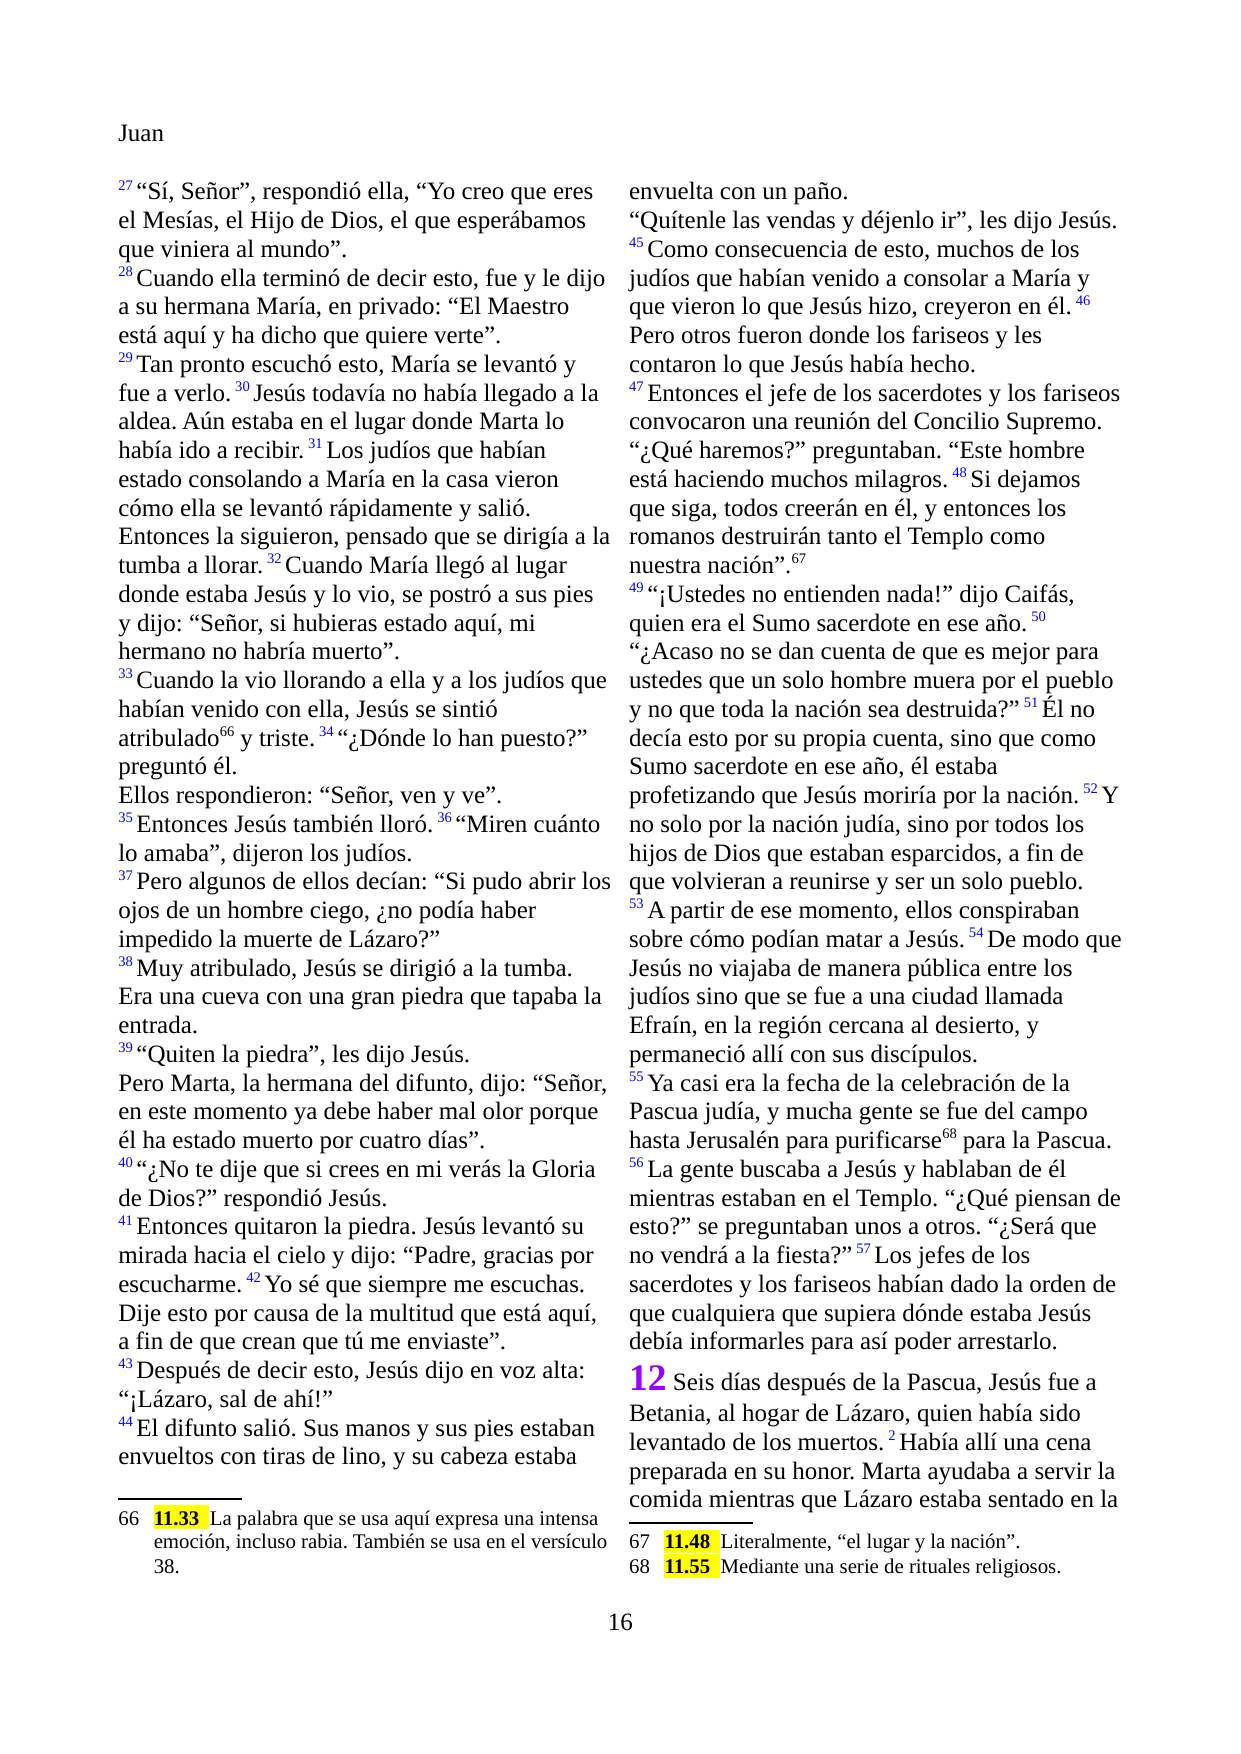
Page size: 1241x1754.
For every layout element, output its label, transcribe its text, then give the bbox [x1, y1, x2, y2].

text 38 Muy atribulado, Jesús se dirigió a la tumba. Era una cueva con una gran piedra que tapaba la entrada. [118, 953, 611, 1039]
text 33 Cuando la vio llorando a ella y a los judíos que habían venido con ella, Jesús se sintió atribulado y triste. 34 “¿Dónde lo han puesto?” preguntó él. [118, 665, 611, 780]
text 47 Entonces el jefe de los sacerdotes y los fariseos convocaron una reunión del Concilio Supremo. “¿Qué haremos?” preguntaban. “Este hombre está haciendo muchos milagros. 48 Si dejamos que siga, todos creerán en él, y entonces los romanos destruirán tanto el Templo como nuestra nación”. [629, 378, 1122, 579]
text 39 “Quiten la piedra”, les dijo Jesús. [118, 1039, 611, 1068]
text 53 A partir de ese momento, ellos conspiraban sobre cómo podían matar a Jesús. 54 De modo que Jesús no viajaba de manera pública entre los judíos sino que se fue a una ciudad llamada Efraín, en la región cercana al desierto, y permaneció allí con sus discípulos. [629, 895, 1122, 1068]
text 11.55 Mediante una serie de rituales religiosos. [629, 1553, 1122, 1578]
text 37 Pero algunos de ellos decían: “Si pudo abrir los ojos de un hombre ciego, ¿no podía haber impedido la muerte de Lázaro?” [118, 866, 611, 953]
text 11.33 La palabra que se usa aquí expresa una intensa emoción, incluso rabia. También se usa en el versículo 38. [118, 1505, 611, 1578]
text 41 Entonces quitaron la piedra. Jesús levantó su mirada hacia el cielo y dijo: “Padre, gracias por escucharme. 42 Yo sé que siempre me escuchas. Dije esto por causa de la multitud que está aquí, a fin de que crean que tú me enviaste”. [118, 1211, 611, 1355]
text 55 Ya casi era la fecha de la celebración de la Pascua judía, y mucha gente se fue del campo hasta Jerusalén para purificarse para la Pascua. 56 La gente buscaba a Jesús y hablaban de él mientras estaban en el Templo. “¿Qué piensan de esto?” se preguntaban unos a otros. “¿Será que no vendrá a la fiesta?” 57 Los jefes de los sacerdotes y los fariseos habían dado la orden de que cualquiera que supiera dónde estaba Jesús debía informarles para así poder arrestarlo. [629, 1068, 1122, 1355]
text Ellos respondieron: “Señor, ven y ve”. [118, 780, 611, 809]
text 49 “¡Ustedes no entienden nada!” dijo Caifás, quien era el Sumo sacerdote en ese año. 50 “¿Acaso no se dan cuenta de que es mejor para ustedes que un solo hombre muera por el pueblo y no que toda la nación sea destruida?” 51 Él no decía esto por su propia cuenta, sino que como Sumo sacerdote en ese año, él estaba profetizando que Jesús moriría por la nación. 52 Y no solo por la nación judía, sino por todos los hijos de Dios que estaban esparcidos, a fin de que volvieran a reunirse y ser un solo pueblo. [629, 579, 1122, 895]
text “Quítenle las vendas y déjenlo ir”, les dijo Jesús. [629, 205, 1122, 234]
text 27 “Sí, Señor”, respondió ella, “Yo creo que eres el Mesías, el Hijo de Dios, el que esperábamos que viniera al mundo”. [118, 176, 611, 263]
text 45 Como consecuencia de esto, muchos de los judíos que habían venido a consolar a María y que vieron lo que Jesús hizo, creyeron en él. 46 Pero otros fueron donde los fariseos y les contaron lo que Jesús había hecho. [629, 234, 1122, 378]
text envuelta con un paño. [629, 176, 1122, 205]
text 35 Entonces Jesús también lloró. 36 “Miren cuánto lo amaba”, dijeron los judíos. [118, 809, 611, 866]
text Pero Marta, la hermana del difunto, dijo: “Señor, en este momento ya debe haber mal olor porque él ha estado muerto por cuatro días”. [118, 1068, 611, 1154]
text 43 Después de decir esto, Jesús dijo en voz alta: “¡Lázaro, sal de ahí!” [118, 1355, 611, 1413]
text 29 Tan pronto escuchó esto, María se levantó y fue a verlo. 30 Jesús todavía no había llegado a la aldea. Aún estaba en el lugar donde Marta lo había ido a recibir. 31 Los judíos que habían estado consolando a María en la casa vieron cómo ella se levantó rápidamente y salió. Entonces la siguieron, pensado que se dirigía a la tumba a llorar. 32 Cuando María llegó al lugar donde estaba Jesús y lo vio, se postró a sus pies y dijo: “Señor, si hubieras estado aquí, mi hermano no habría muerto”. [118, 349, 611, 665]
text 12 Seis días después de la Pascua, Jesús fue a Betania, al hogar de Lázaro, quien había sido levantado de los muertos. 2 Había allí una cena preparada en su honor. Marta ayudaba a servir la comida mientras que Lázaro estaba sentado en la [629, 1355, 1122, 1513]
text 28 Cuando ella terminó de decir esto, fue y le dijo a su hermana María, en privado: “El Maestro está aquí y ha dicho que quiere verte”. [118, 263, 611, 349]
text 11.48 Literalmente, “el lugar y la nación”. [629, 1529, 1122, 1553]
text 44 El difunto salió. Sus manos y sus pies estaban envueltos con tiras de lino, y su cabeza estaba [118, 1413, 611, 1470]
text 40 “¿No te dije que si crees en mi verás la Gloria de Dios?” respondió Jesús. [118, 1154, 611, 1211]
